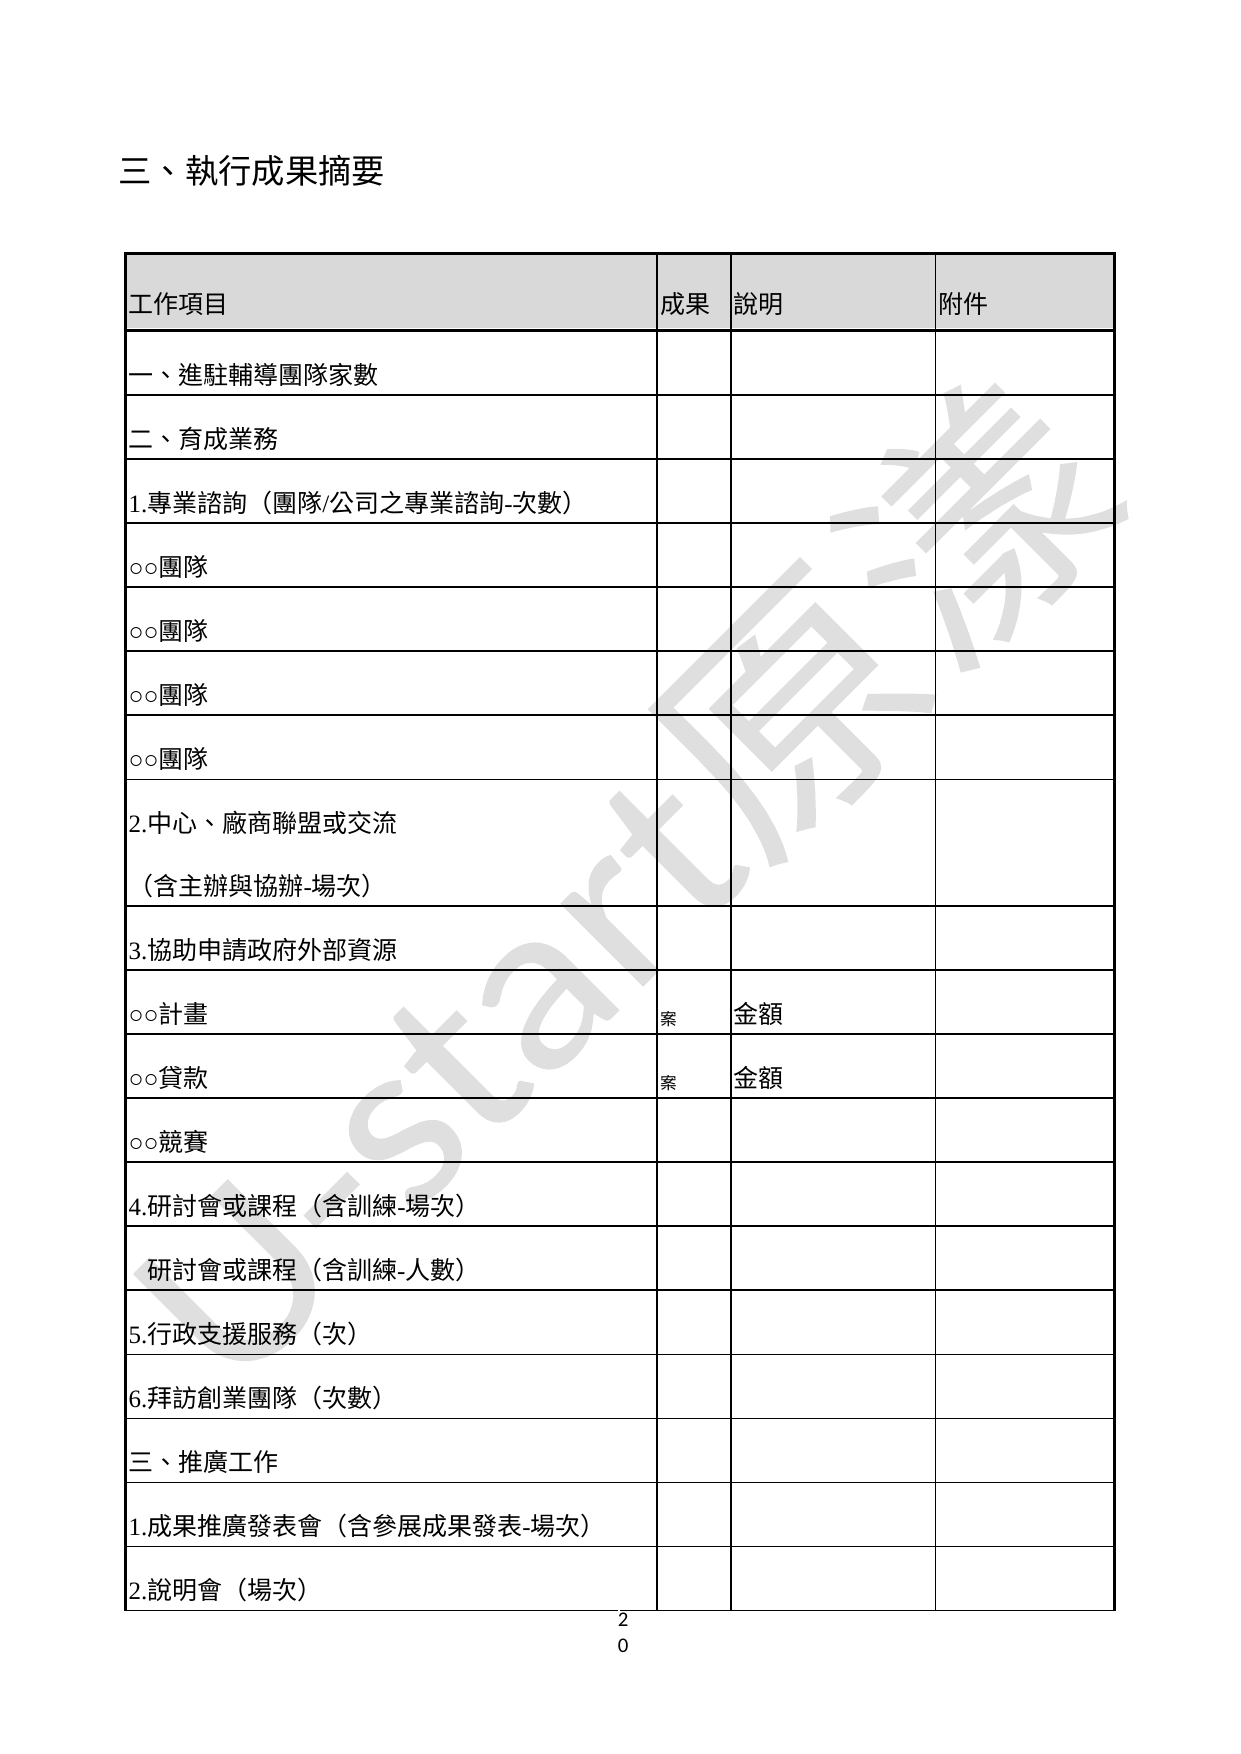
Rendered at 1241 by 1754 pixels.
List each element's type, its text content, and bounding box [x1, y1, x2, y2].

table_cell [658, 863, 703, 905]
table_cell [658, 1163, 730, 1225]
table_cell [658, 907, 730, 969]
table_cell [732, 332, 935, 394]
table_cell 一、進駐輔導團隊家數 [127, 332, 656, 394]
table_cell [732, 460, 935, 522]
table_cell [936, 1355, 1113, 1417]
table_cell [658, 1099, 730, 1161]
table_cell 2.中心、廠商聯盟或交流 （含主辦與協辦-場次） [127, 780, 656, 905]
table_cell [582, 971, 656, 1033]
table_cell [732, 907, 935, 969]
table_cell 金額 [732, 971, 935, 1033]
table_cell [658, 1355, 730, 1417]
table_cell [732, 1227, 935, 1289]
text 三、執行成果摘要 [118, 127, 1122, 189]
table_cell 研討會或課程（含訓練-人數） [277, 1227, 656, 1289]
table_cell [368, 1099, 656, 1161]
table_cell ○○團隊 [127, 652, 656, 714]
table_cell [658, 1419, 730, 1482]
table_cell [732, 588, 767, 623]
table_cell [936, 524, 1058, 586]
table_cell [658, 652, 703, 697]
table_cell [732, 780, 935, 905]
table_cell [975, 460, 1113, 522]
table_cell [936, 1419, 1113, 1482]
table_cell [936, 1291, 1113, 1353]
table_cell [732, 1291, 935, 1353]
table_cell [732, 1547, 935, 1610]
table_cell [539, 990, 583, 1033]
table_cell [936, 332, 1113, 394]
table_cell [658, 721, 714, 778]
table_cell [789, 628, 826, 650]
table_cell 案 [658, 971, 730, 1033]
table_cell [936, 1547, 1113, 1610]
table_cell 5.行政支援服務（次） [277, 1291, 656, 1353]
table_cell 3.協助申請政府外部資源 [127, 907, 624, 969]
table_cell 5.行政支援服務（次） [185, 1291, 293, 1339]
table_cell 1.專業諮詢（團隊/公司之專業諮詢-次數） [127, 460, 656, 522]
table_cell [936, 1227, 1113, 1289]
table_cell [936, 1035, 1113, 1097]
table_cell [936, 460, 950, 481]
table_cell 5.行政支援服務（次） [127, 1291, 213, 1353]
table_cell [734, 652, 817, 714]
table_cell 金額 [732, 1035, 935, 1097]
table_cell [658, 1291, 730, 1353]
table_cell [778, 654, 852, 714]
table_cell [604, 907, 656, 966]
table_cell [732, 652, 745, 684]
table_cell [658, 1227, 730, 1289]
table_cell [837, 716, 935, 778]
table_cell [658, 1547, 730, 1610]
table_header 成果 [658, 255, 730, 328]
table_cell [936, 1483, 1113, 1546]
table_cell 三、推廣工作 [127, 1419, 656, 1482]
table_cell [975, 460, 997, 473]
table_cell [952, 588, 1113, 650]
table_cell [732, 1099, 935, 1161]
table_cell [955, 396, 1113, 458]
table_cell [733, 588, 935, 650]
table_cell 2.說明會（場次） [127, 1547, 656, 1610]
table_cell ○○計畫 [127, 971, 556, 1033]
table_cell [732, 727, 861, 778]
table_cell ○○貸款 [127, 1035, 460, 1097]
table_header 說明 [732, 255, 935, 328]
table_cell [732, 1483, 935, 1546]
table_cell [732, 524, 935, 586]
table_cell [936, 652, 1113, 714]
table_cell [936, 716, 1113, 778]
table_cell 6.拜訪創業團隊（次數） [127, 1355, 656, 1417]
table_cell [684, 716, 730, 763]
table_cell [658, 332, 730, 394]
table_cell [936, 1099, 1113, 1161]
table_cell [658, 524, 730, 586]
table_cell [936, 478, 970, 521]
table_header 工作項目 [127, 255, 656, 328]
table_cell [658, 396, 730, 458]
table_cell [658, 1483, 730, 1546]
table_cell [658, 460, 730, 522]
table_cell ○○團隊 [127, 716, 656, 778]
table_cell [760, 716, 805, 746]
table_cell ○○團隊 [127, 588, 656, 650]
table_cell [1044, 527, 1113, 586]
table_cell [936, 1163, 1113, 1225]
table_cell [658, 780, 730, 884]
table_cell 4.研討會或課程（含訓練-場次） [127, 1163, 656, 1225]
table_cell 研討會或課程（含訓練-人數） [127, 1227, 292, 1289]
table_cell [658, 588, 730, 650]
table_cell [675, 653, 730, 714]
table_cell [993, 575, 1005, 586]
table_cell [732, 1163, 935, 1225]
table_cell [963, 396, 980, 411]
table_cell [936, 602, 953, 650]
table_cell [936, 780, 1113, 905]
table_cell [936, 971, 1113, 1033]
table_cell [732, 1355, 935, 1417]
table_cell [444, 1035, 656, 1097]
table_header 附件 [936, 255, 1113, 328]
table_cell [936, 907, 1113, 969]
table_cell [732, 1419, 935, 1482]
table_cell [936, 396, 949, 440]
table_cell 案 [658, 1035, 730, 1097]
table_cell ○○團隊 [127, 524, 656, 586]
table_cell 1.成果推廣發表會（含參展成果發表-場次） [127, 1483, 656, 1546]
table_cell [833, 652, 935, 714]
table_cell [732, 396, 935, 458]
table_cell ○○競賽 [127, 1099, 373, 1161]
table_cell 二、育成業務 [127, 396, 656, 458]
